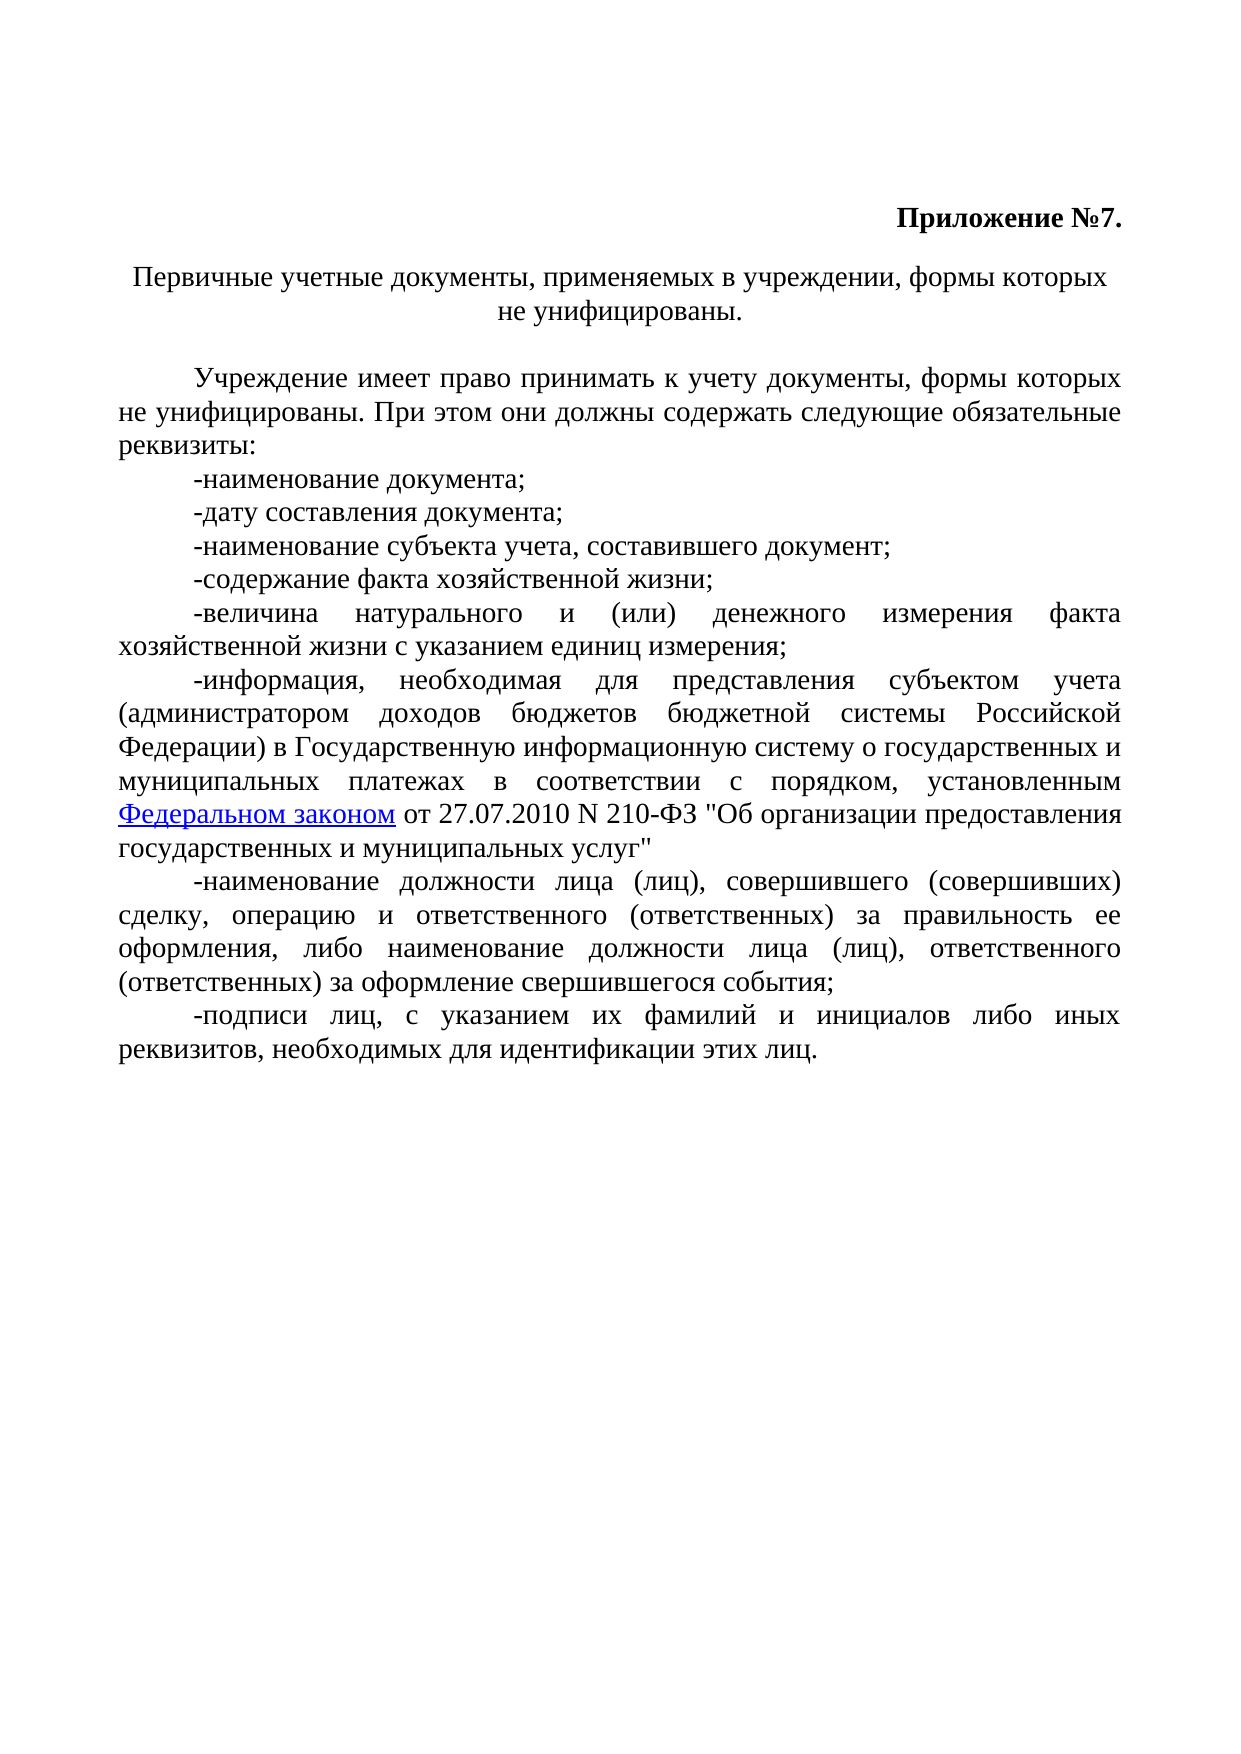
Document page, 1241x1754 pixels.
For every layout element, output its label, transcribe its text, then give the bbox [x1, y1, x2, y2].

text -информация, необходимая для представления субъектом учета (администратором доходов бюджетов бюджетной системы Российской Федерации) в Государственную информационную систему о государственных и муниципальных платежах в соответствии с порядком, установленным Федеральном законом от 27.07.2010 N 210-ФЗ "Об организации предоставления государственных и муниципальных услуг" [118, 662, 1122, 863]
text -содержание факта хозяйственной жизни; [118, 561, 1122, 595]
text -дату составления документа; [118, 494, 1122, 528]
text Учреждение имеет право принимать к учету документы, формы которых не унифицированы. При этом они должны содержать следующие обязательные реквизиты: [118, 360, 1122, 461]
text Приложение №7. [118, 200, 1122, 234]
text Первичные учетные документы, применяемых в учреждении, формы которых не унифицированы. [118, 259, 1122, 327]
text -наименование субъекта учета, составившего документ; [118, 528, 1122, 561]
text -подписи лиц, с указанием их фамилий и инициалов либо иных реквизитов, необходимых для идентификации этих лиц. [118, 997, 1122, 1064]
text -величина натурального и (или) денежного измерения факта хозяйственной жизни с указанием единиц измерения; [118, 595, 1122, 662]
text -наименование должности лица (лиц), совершившего (совершивших) сделку, операцию и ответственного (ответственных) за правильность ее оформления, либо наименование должности лица (лиц), ответственного (ответственных) за оформление свершившегося события; [118, 863, 1122, 997]
text -наименование документа; [118, 461, 1122, 494]
